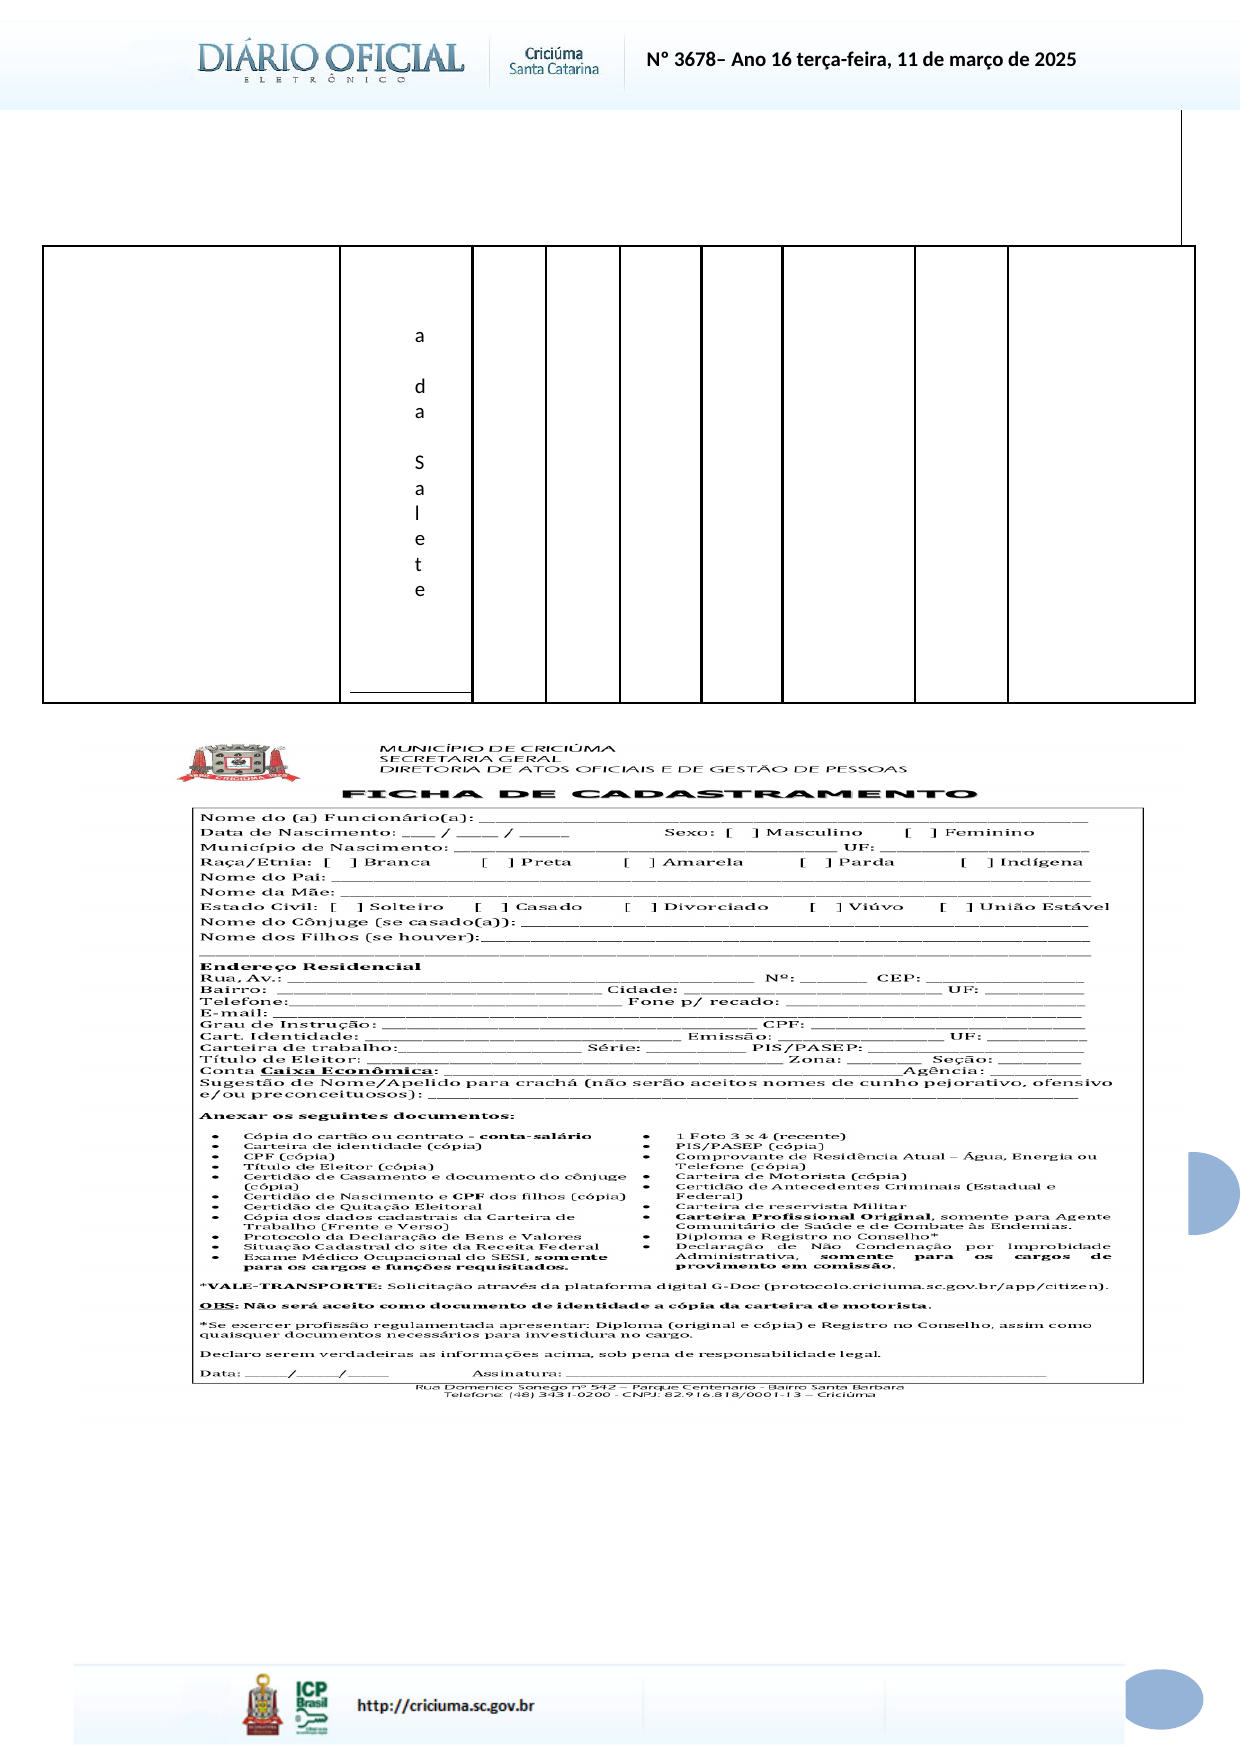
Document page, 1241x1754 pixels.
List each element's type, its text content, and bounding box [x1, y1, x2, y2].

table_cell [547, 247, 619, 702]
table_cell a da Salete [341, 247, 471, 702]
table_cell [1009, 247, 1194, 702]
table_cell [44, 247, 339, 702]
table_cell [916, 247, 1007, 702]
table_cell [474, 247, 545, 702]
table_cell - [621, 247, 700, 702]
table_cell - [784, 247, 914, 702]
table_cell - [703, 247, 781, 702]
